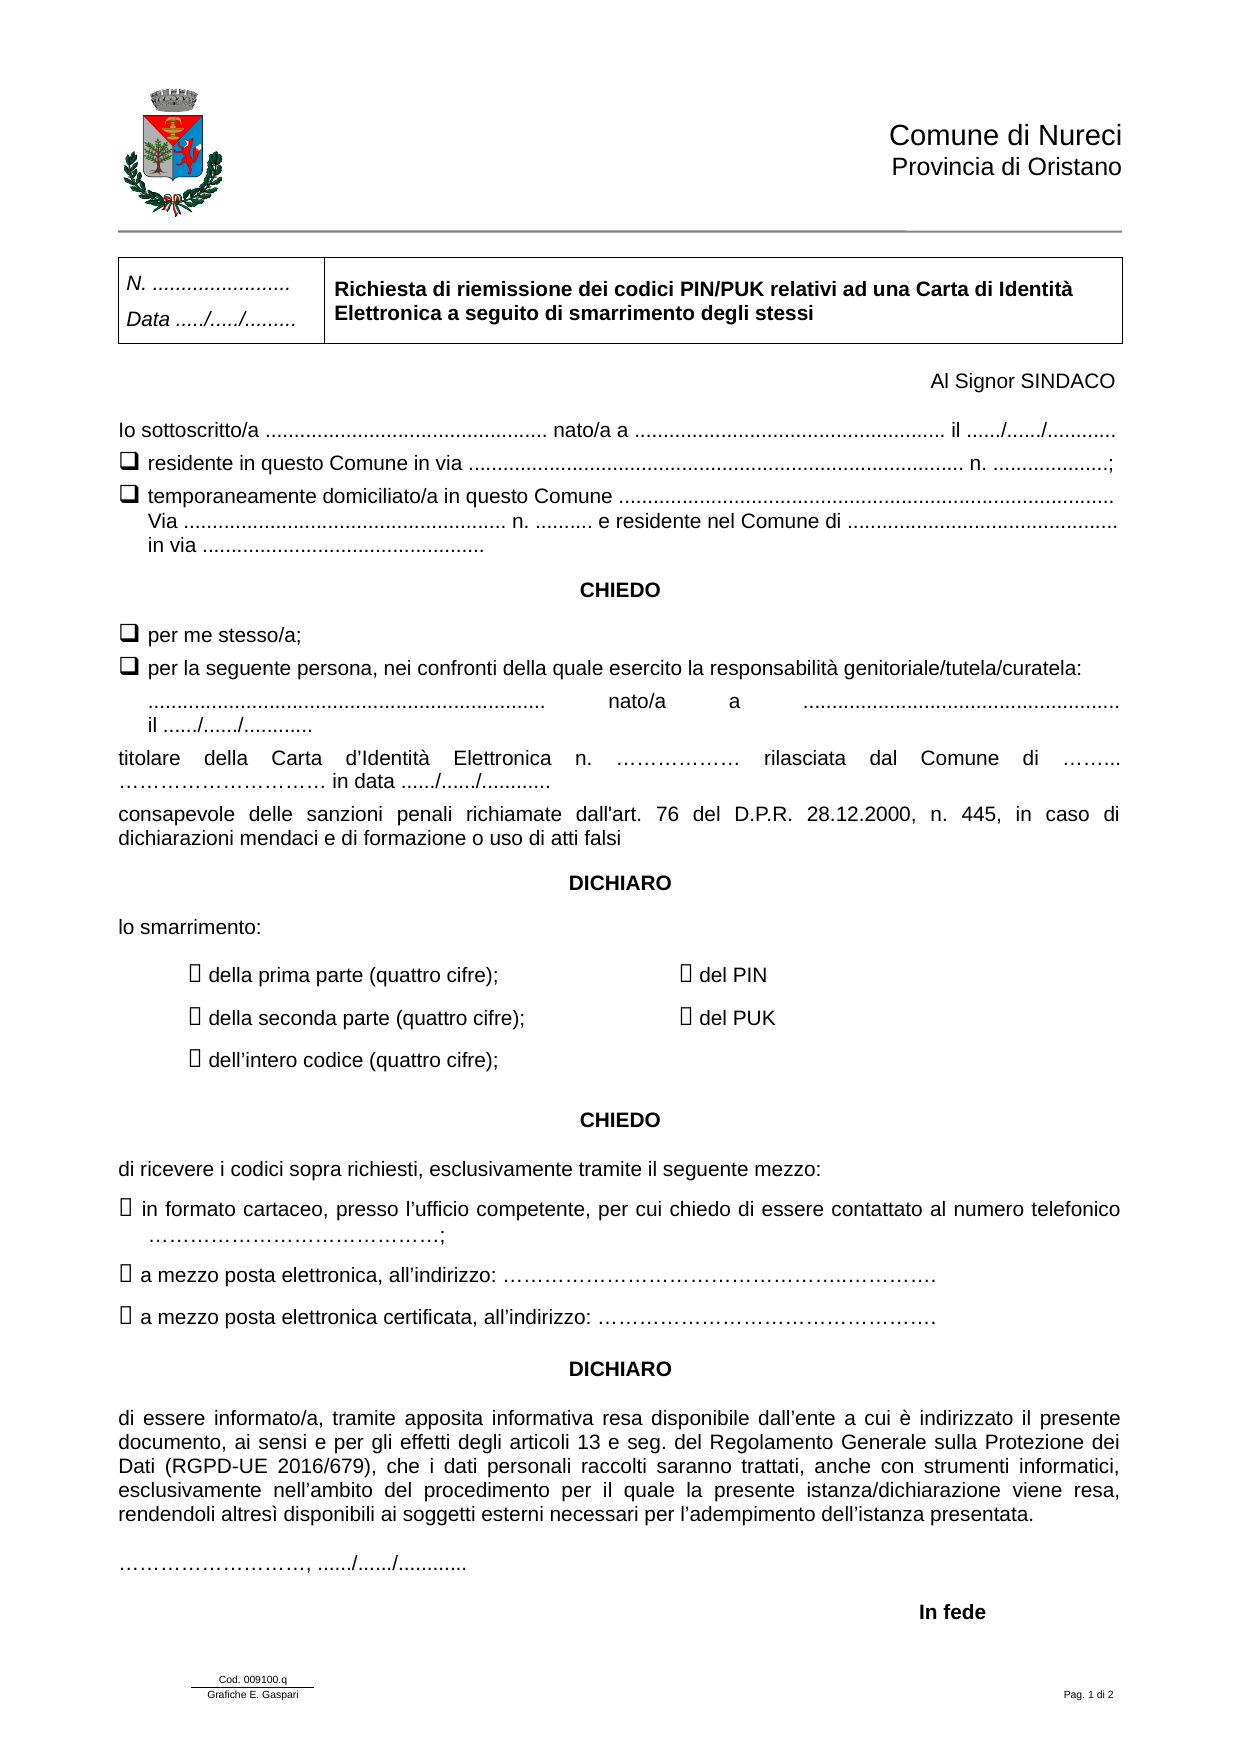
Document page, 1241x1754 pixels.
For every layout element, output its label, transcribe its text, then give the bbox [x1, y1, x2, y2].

text  temporaneamente domiciliato/a in questo Comune ...................................................................................... Via ........................................................ n. .......... e residente nel Comune di ............................................... in via ................................................. [118, 484, 1122, 557]
table_header  del PIN  del PUK [619, 948, 1120, 1083]
text Al Signor SINDACO [118, 369, 1122, 393]
text CHIEDO [118, 1108, 1122, 1132]
text  residente in questo Comune in via ...................................................................................... n. ....................; [118, 451, 1122, 476]
table_header Richiesta di riemissione dei codici PIN/PUK relativi ad una Carta di Identità Elettronica a seguito di smarrimento degli stessi [325, 258, 1122, 343]
text ..................................................................... nato/a a ....................................................... il ....../....../............ [148, 689, 1122, 737]
text Io sottoscritto/a ................................................. nato/a a ...................................................... il ....../....../............ [118, 418, 1122, 442]
text  per la seguente persona, nei confronti della quale esercito la responsabilità genitoriale/tutela/curatela: [118, 656, 1122, 681]
text  a mezzo posta elettronica, all’indirizzo: …………………………………………..…………. [118, 1256, 1122, 1289]
table_header  della prima parte (quattro cifre);  della seconda parte (quattro cifre);  dell’intero codice (quattro cifre); [117, 948, 618, 1083]
text di ricevere i codici sopra richiesti, esclusivamente tramite il seguente mezzo: [118, 1157, 1122, 1181]
text DICHIARO [118, 870, 1122, 894]
text  in formato cartaceo, presso l’ufficio competente, per cui chiedo di essere contattato al numero telefonico ……………………………………; [118, 1189, 1122, 1247]
text Comune di Nureci [224, 118, 1122, 152]
text  per me stesso/a; [118, 622, 1122, 647]
text titolare della Carta d’Identità Elettronica n. ……………… rilasciata dal Comune di ……...………………………… in data ....../....../............ [118, 745, 1122, 793]
text lo smarrimento: [118, 915, 1122, 939]
text DICHIARO [118, 1357, 1122, 1381]
text di essere informato/a, tramite apposita informativa resa disponibile dall’ente a cui è indirizzato il presente documento, ai sensi e per gli effetti degli articoli 13 e seg. del Regolamento Generale sulla Protezione dei Dati (RGPD-UE 2016/679), che i dati personali raccolti saranno trattati, anche con strumenti informatici, esclusivamente nell’ambito del procedimento per il quale la presente istanza/dichiarazione viene resa, rendendoli altresì disponibili ai soggetti esterni necessari per l’adempimento dell’istanza presentata. [118, 1406, 1122, 1526]
text In fede [783, 1600, 1122, 1624]
table_header N. ........................ Data ...../...../......... [119, 258, 324, 343]
picture [122, 87, 224, 219]
text ………………………, ....../....../............ [118, 1551, 1122, 1575]
text  a mezzo posta elettronica certificata, all’indirizzo: …………………………………………. [118, 1298, 1122, 1332]
text CHIEDO [118, 578, 1122, 602]
text Provincia di Oristano [224, 152, 1122, 180]
text consapevole delle sanzioni penali richiamate dall'art. 76 del D.P.R. 28.12.2000, n. 445, in caso di dichiarazioni mendaci e di formazione o uso di atti falsi [118, 802, 1122, 849]
